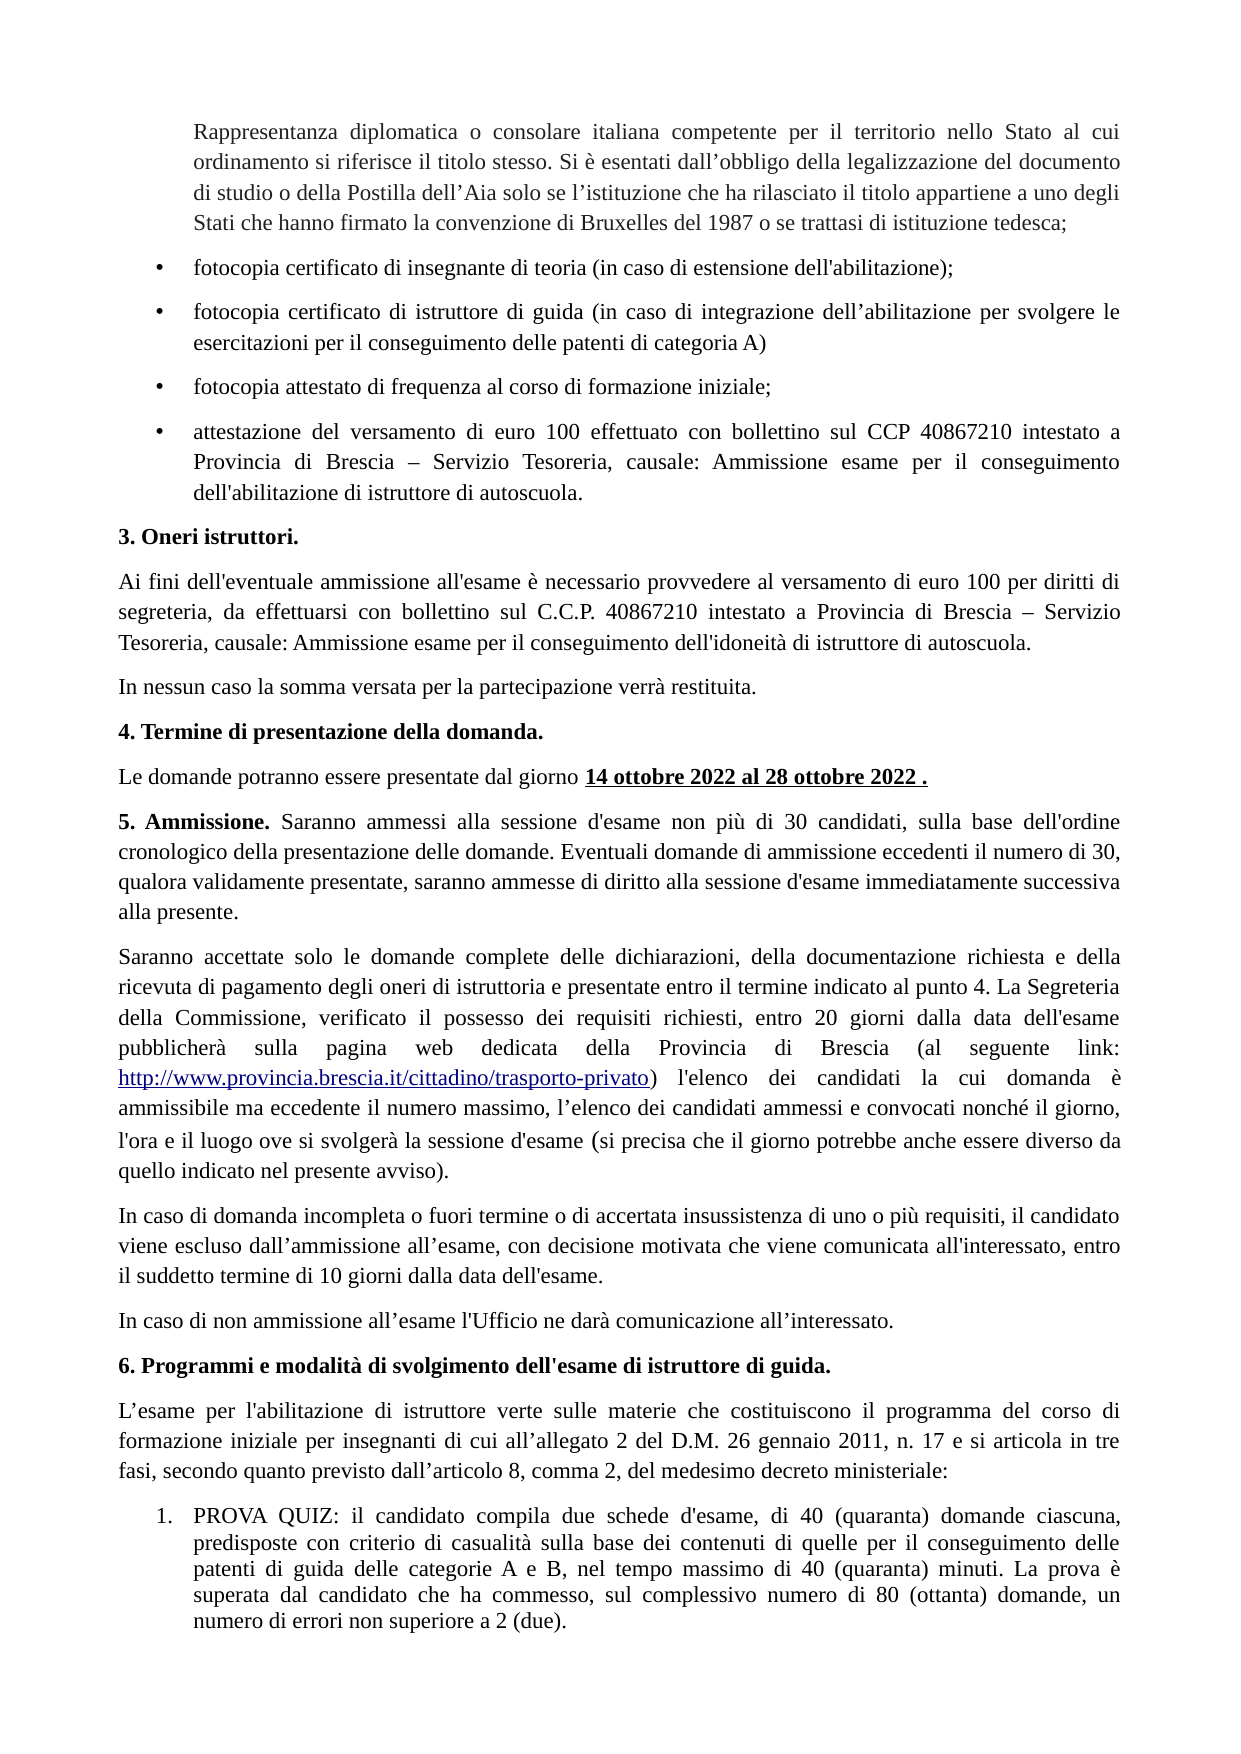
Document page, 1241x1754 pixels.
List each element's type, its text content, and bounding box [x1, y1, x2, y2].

text Le domande potranno essere presentate dal giorno 14 ottobre 2022 al 28 ottobre 2022 . [118, 763, 1122, 789]
list attestazione del versamento di euro 100 effettuato con bollettino sul CCP 40867210 intestato a Provincia di Brescia – Servizio Tesoreria, causale: Ammissione esame per il conseguimento dell'abilitazione di istruttore di autoscuola. [156, 418, 1122, 505]
text In caso di non ammissione all’esame l'Ufficio ne darà comunicazione all’interessato. [118, 1307, 1122, 1334]
text In caso di domanda incompleta o fuori termine o di accertata insussistenza di uno o più requisiti, il candidato viene escluso dall’ammissione all’esame, con decisione motivata che viene comunicata all'interessato, entro il suddetto termine di 10 giorni dalla data dell'esame. [118, 1202, 1122, 1289]
list Rappresentanza diplomatica o consolare italiana competente per il territorio nello Stato al cui ordinamento si riferisce il titolo stesso. Si è esentati dall’obbligo della legalizzazione del documento di studio o della Postilla dell’Aia solo se l’istituzione che ha rilasciato il titolo appartiene a uno degli Stati che hanno firmato la convenzione di Bruxelles del 1987 o se trattasi di istituzione tedesca; [156, 118, 1122, 235]
list fotocopia attestato di frequenza al corso di formazione iniziale; [156, 373, 1122, 400]
text 3. Oneri istruttori. [118, 523, 1122, 550]
text 5. Ammissione. Saranno ammessi alla sessione d'esame non più di 30 candidati, sulla base dell'ordine cronologico della presentazione delle domande. Eventuali domande di ammissione eccedenti il numero di 30, qualora validamente presentate, saranno ammesse di diritto alla sessione d'esame immediatamente successiva alla presente. [118, 808, 1122, 925]
text Saranno accettate solo le domande complete delle dichiarazioni, della documentazione richiesta e della ricevuta di pagamento degli oneri di istruttoria e presentate entro il termine indicato al punto 4. La Segreteria della Commissione, verificato il possesso dei requisiti richiesti, entro 20 giorni dalla data dell'esame pubblicherà sulla pagina web dedicata della Provincia di Brescia (al seguente link: http://www.provincia.brescia.it/cittadino/trasporto-privato) l'elenco dei candidati la cui domanda è ammissibile ma eccedente il numero massimo, l’elenco dei candidati ammessi e convocati nonché il giorno, l'ora e il luogo ove si svolgerà la sessione d'esame (si precisa che il giorno potrebbe anche essere diverso da quello indicato nel presente avviso). [118, 943, 1122, 1184]
list PROVA QUIZ: il candidato compila due schede d'esame, di 40 (quaranta) domande ciascuna, predisposte con criterio di casualità sulla base dei contenuti di quelle per il conseguimento delle patenti di guida delle categorie A e B, nel tempo massimo di 40 (quaranta) minuti. La prova è superata dal candidato che ha commesso, sul complessivo numero di 80 (ottanta) domande, un numero di errori non superiore a 2 (due). [156, 1502, 1122, 1634]
text L’esame per l'abilitazione di istruttore verte sulle materie che costituiscono il programma del corso di formazione iniziale per insegnanti di cui all’allegato 2 del D.M. 26 gennaio 2011, n. 17 e si articola in tre fasi, secondo quanto previsto dall’articolo 8, comma 2, del medesimo decreto ministeriale: [118, 1397, 1122, 1484]
text 6. Programmi e modalità di svolgimento dell'esame di istruttore di guida. [118, 1352, 1122, 1378]
list fotocopia certificato di istruttore di guida (in caso di integrazione dell’abilitazione per svolgere le esercitazioni per il conseguimento delle patenti di categoria A) [156, 298, 1122, 355]
text Ai fini dell'eventuale ammissione all'esame è necessario provvedere al versamento di euro 100 per diritti di segreteria, da effettuarsi con bollettino sul C.C.P. 40867210 intestato a Provincia di Brescia – Servizio Tesoreria, causale: Ammissione esame per il conseguimento dell'idoneità di istruttore di autoscuola. [118, 568, 1122, 655]
text In nessun caso la somma versata per la partecipazione verrà restituita. [118, 673, 1122, 700]
text 4. Termine di presentazione della domanda. [118, 718, 1122, 744]
list fotocopia certificato di insegnante di teoria (in caso di estensione dell'abilitazione); [156, 253, 1122, 280]
